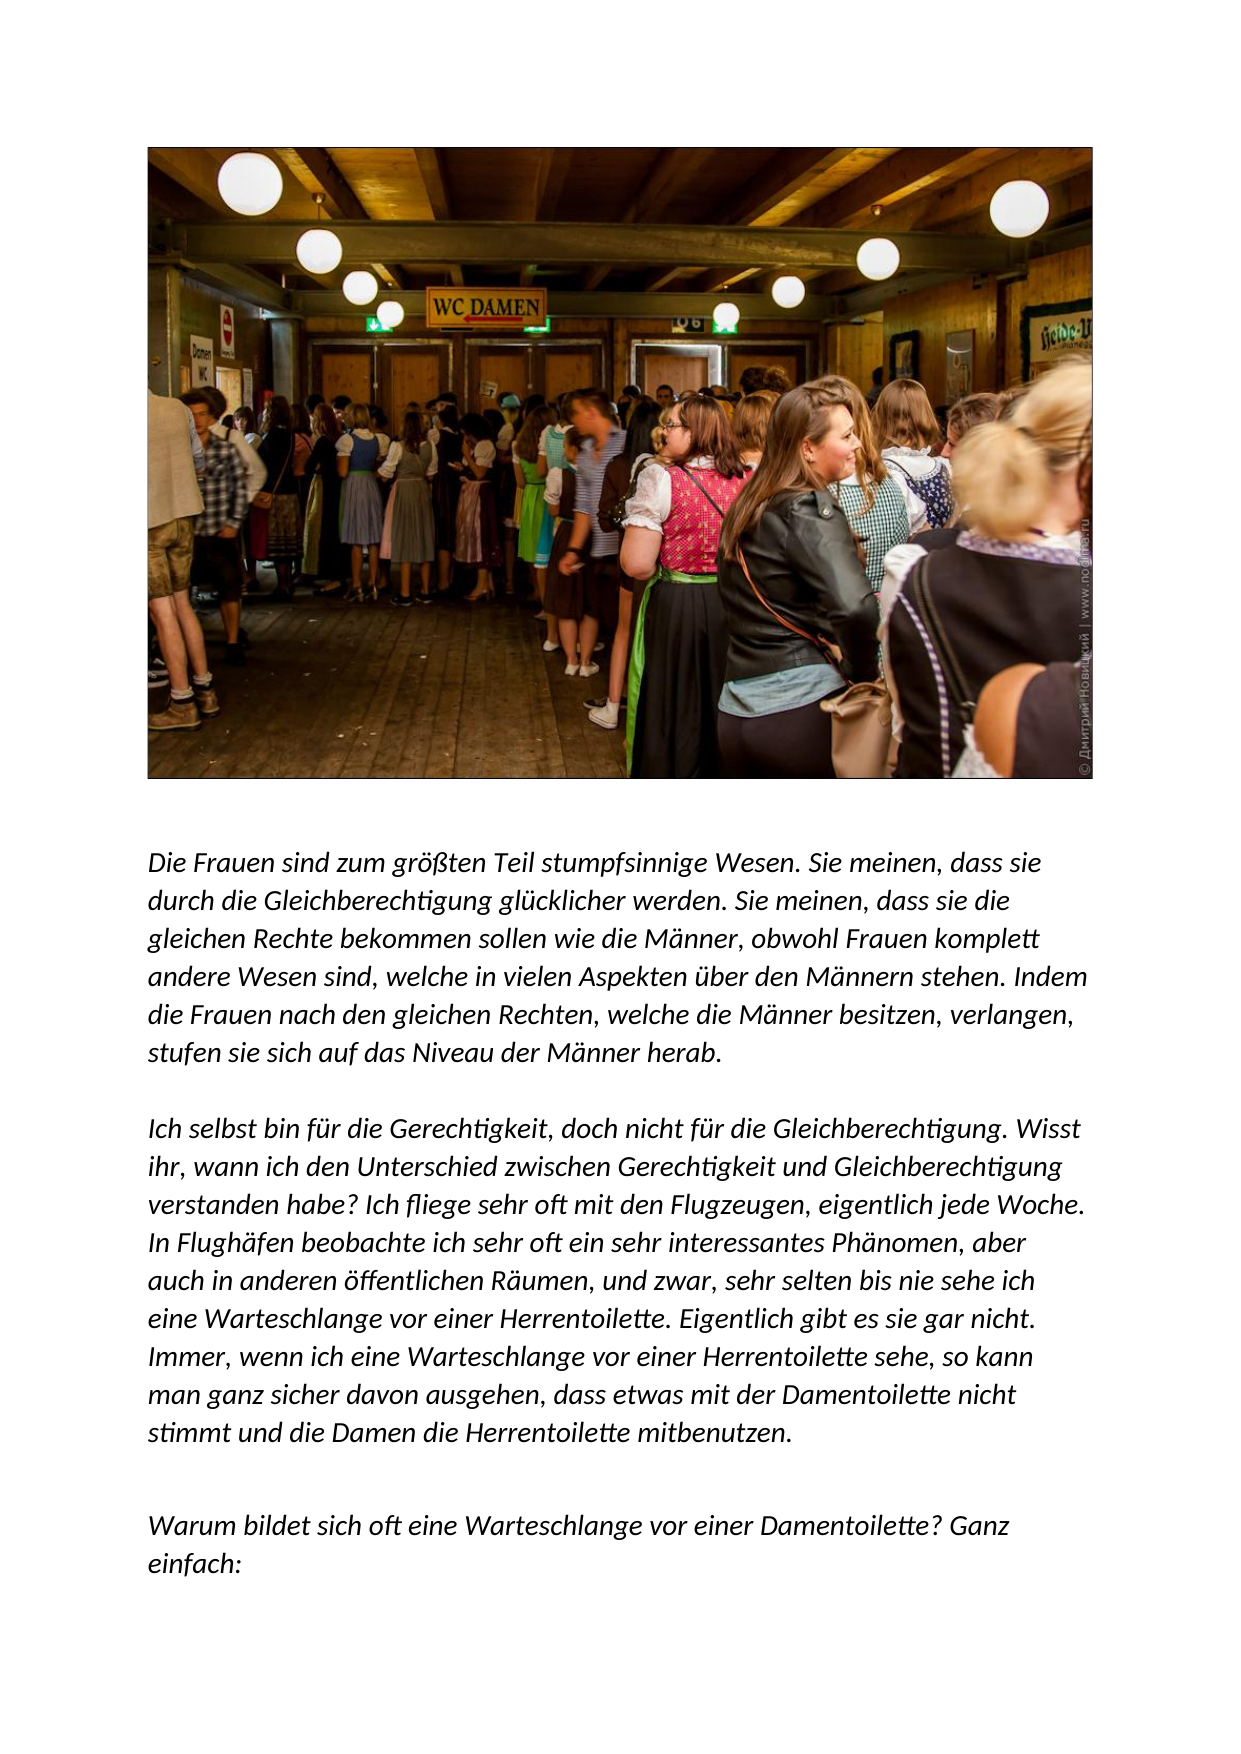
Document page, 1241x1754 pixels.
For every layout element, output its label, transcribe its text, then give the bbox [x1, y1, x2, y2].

text Die Frauen sind zum größten Teil stumpfsinnige Wesen. Sie meinen, dass sie durch die Gleichberechtigung glücklicher werden. Sie meinen, dass sie die gleichen Rechte bekommen sollen wie die Männer, obwohl Frauen komplett andere Wesen sind, welche in vielen Aspekten über den Männern stehen. Indem die Frauen nach den gleichen Rechten, welche die Männer besitzen, verlangen, stufen sie sich auf das Niveau der Männer herab. Ich selbst bin für die Gerechtigkeit, doch nicht für die Gleichberechtigung. Wisst ihr, wann ich den Unterschied zwischen Gerechtigkeit und Gleichberechtigung verstanden habe? Ich fliege sehr oft mit den Flugzeugen, eigentlich jede Woche. In Flughäfen beobachte ich sehr oft ein sehr interessantes Phänomen, aber auch in anderen öffentlichen Räumen, und zwar, sehr selten bis nie sehe ich eine Warteschlange vor einer Herrentoilette. Eigentlich gibt es sie gar nicht. Immer, wenn ich eine Warteschlange vor einer Herrentoilette sehe, so kann man ganz sicher davon ausgehen, dass etwas mit der Damentoilette nicht stimmt und die Damen die Herrentoilette mitbenutzen. [148, 844, 1093, 1450]
text Warum bildet sich oft eine Warteschlange vor einer Damentoilette? Ganz einfach: [148, 1469, 1093, 1580]
